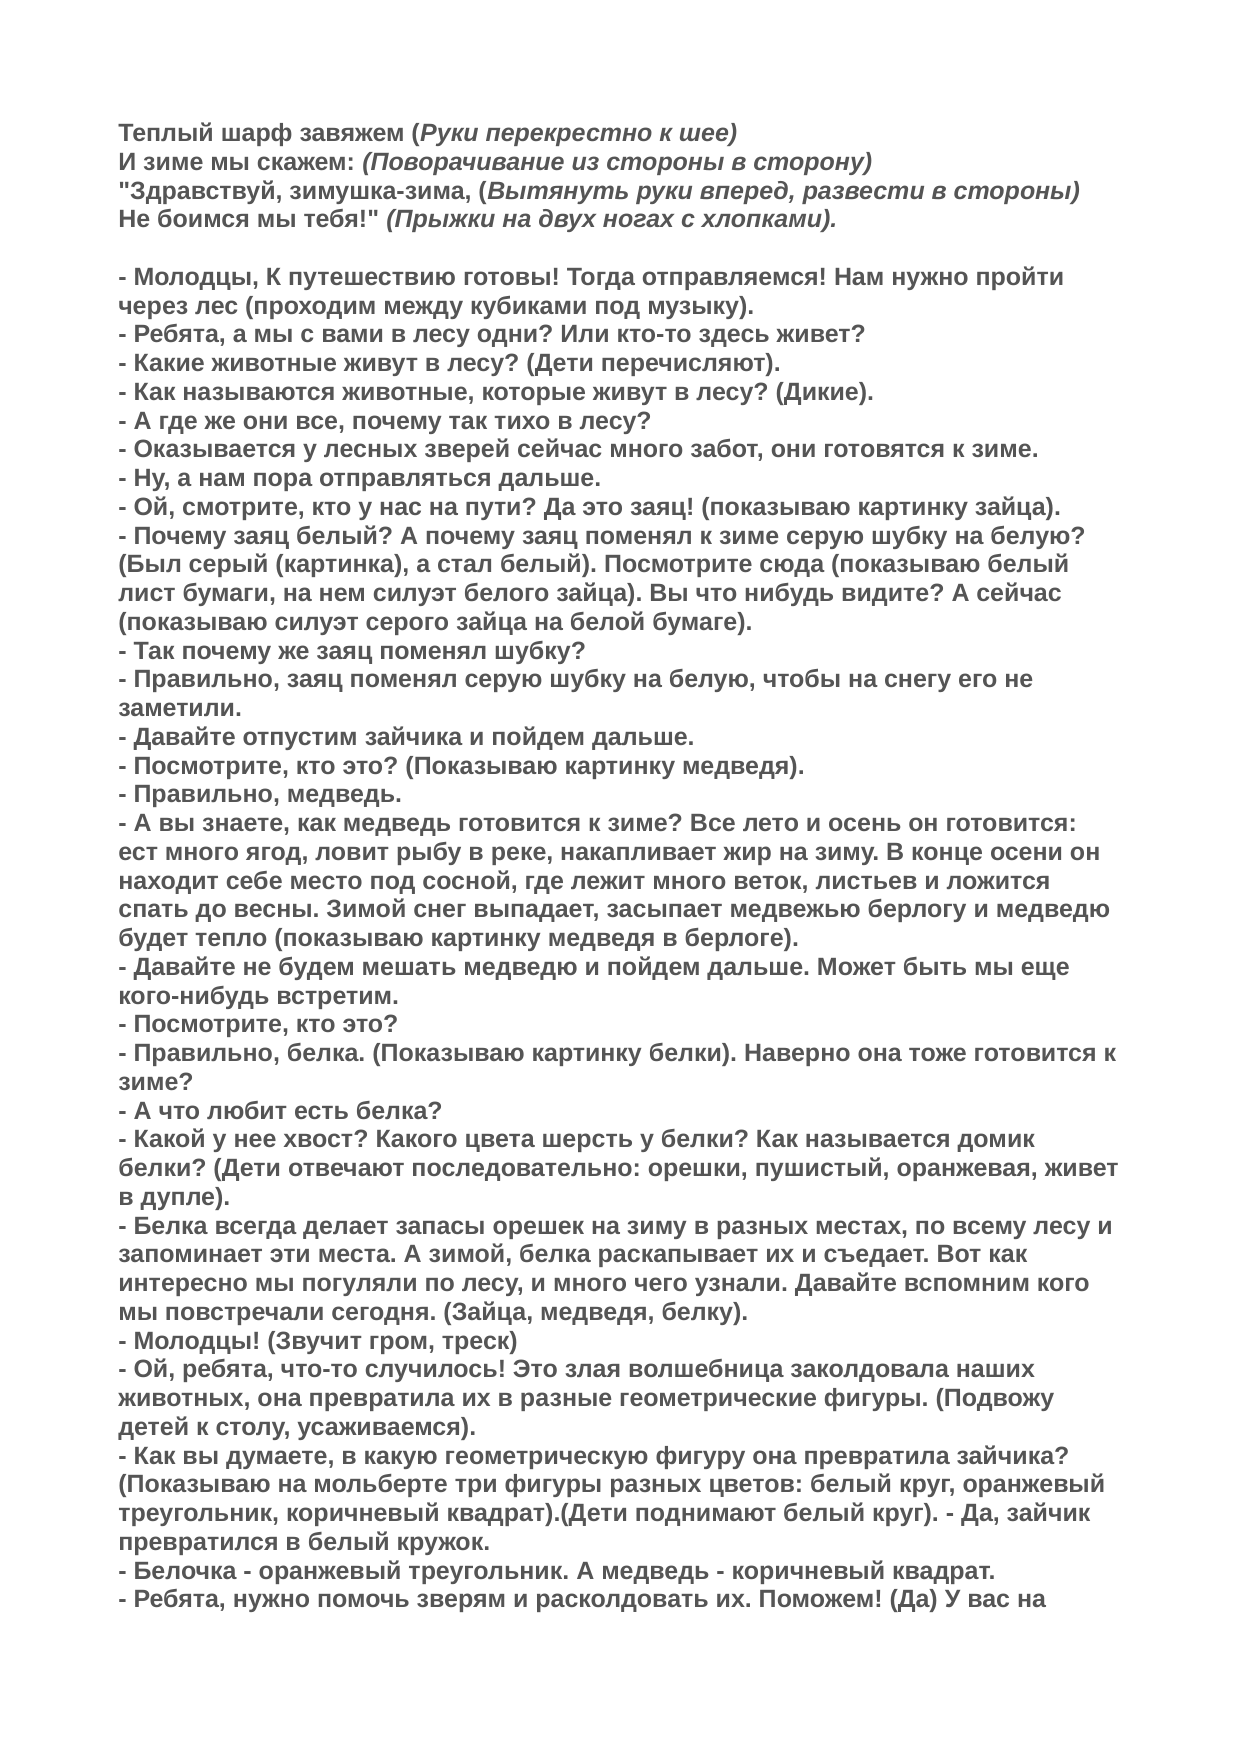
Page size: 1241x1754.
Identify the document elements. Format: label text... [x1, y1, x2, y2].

text Теплый шарф завяжем (Руки перекрестно к шее) И зиме мы скажем: (Поворачивание из стороны в сторону) "Здравствуй, зимушка-зима, (Вытянуть руки вперед, развести в стороны) Не боимся мы тебя!" (Прыжки на двух ногах с хлопками). - Молодцы, К путешествию готовы! Тогда отправляемся! Нам нужно пройти через лес (проходим между кубиками под музыку). - Ребята, а мы с вами в лесу одни? Или кто-то здесь живет? - Какие животные живут в лесу? (Дети перечисляют). - Как называются животные, которые живут в лесу? (Дикие). - А где же они все, почему так тихо в лесу? - Оказывается у лесных зверей сейчас много забот, они готовятся к зиме. - Ну, а нам пора отправляться дальше. - Ой, смотрите, кто у нас на пути? Да это заяц! (показываю картинку зайца). - Почему заяц белый? А почему заяц поменял к зиме серую шубку на белую? (Был серый (картинка), а стал белый). Посмотрите сюда (показываю белый лист бумаги, на нем силуэт белого зайца). Вы что нибудь видите? А сейчас (показываю силуэт серого зайца на белой бумаге). - Так почему же заяц поменял шубку? - Правильно, заяц поменял серую шубку на белую, чтобы на снегу его не заметили. - Давайте отпустим зайчика и пойдем дальше. - Посмотрите, кто это? (Показываю картинку медведя). - Правильно, медведь. - А вы знаете, как медведь готовится к зиме? Все лето и осень он готовится: ест много ягод, ловит рыбу в реке, накапливает жир на зиму. В конце осени он находит себе место под сосной, где лежит много веток, листьев и ложится спать до весны. Зимой снег выпадает, засыпает медвежью берлогу и медведю будет тепло (показываю картинку медведя в берлоге). - Давайте не будем мешать медведю и пойдем дальше. Может быть мы еще кого-нибудь встретим. - Посмотрите, кто это? - Правильно, белка. (Показываю картинку белки). Наверно она тоже готовится к зиме? - А что любит есть белка? - Какой у нее хвост? Какого цвета шерсть у белки? Как называется домик белки? (Дети отвечают последовательно: орешки, пушистый, оранжевая, живет в дупле). - Белка всегда делает запасы орешек на зиму в разных местах, по всему лесу и запоминает эти места. А зимой, белка раскапывает их и съедает. Вот как интересно мы погуляли по лесу, и много чего узнали. Давайте вспомним кого мы повстречали сегодня. (Зайца, медведя, белку). - Молодцы! (Звучит гром, треск) - Ой, ребята, что-то случилось! Это злая волшебница заколдовала наших животных, она превратила их в разные геометрические фигуры. (Подвожу детей к столу, усаживаемся). - Как вы думаете, в какую геометрическую фигуру она превратила зайчика? (Показываю на мольберте три фигуры разных цветов: белый круг, оранжевый треугольник, коричневый квадрат).(Дети поднимают белый круг). - Да, зайчик превратился в белый кружок. - Белочка - оранжевый треугольник. А медведь - коричневый квадрат. - Ребята, нужно помочь зверям и расколдовать их. Поможем! (Да) У вас на [118, 118, 1122, 1613]
